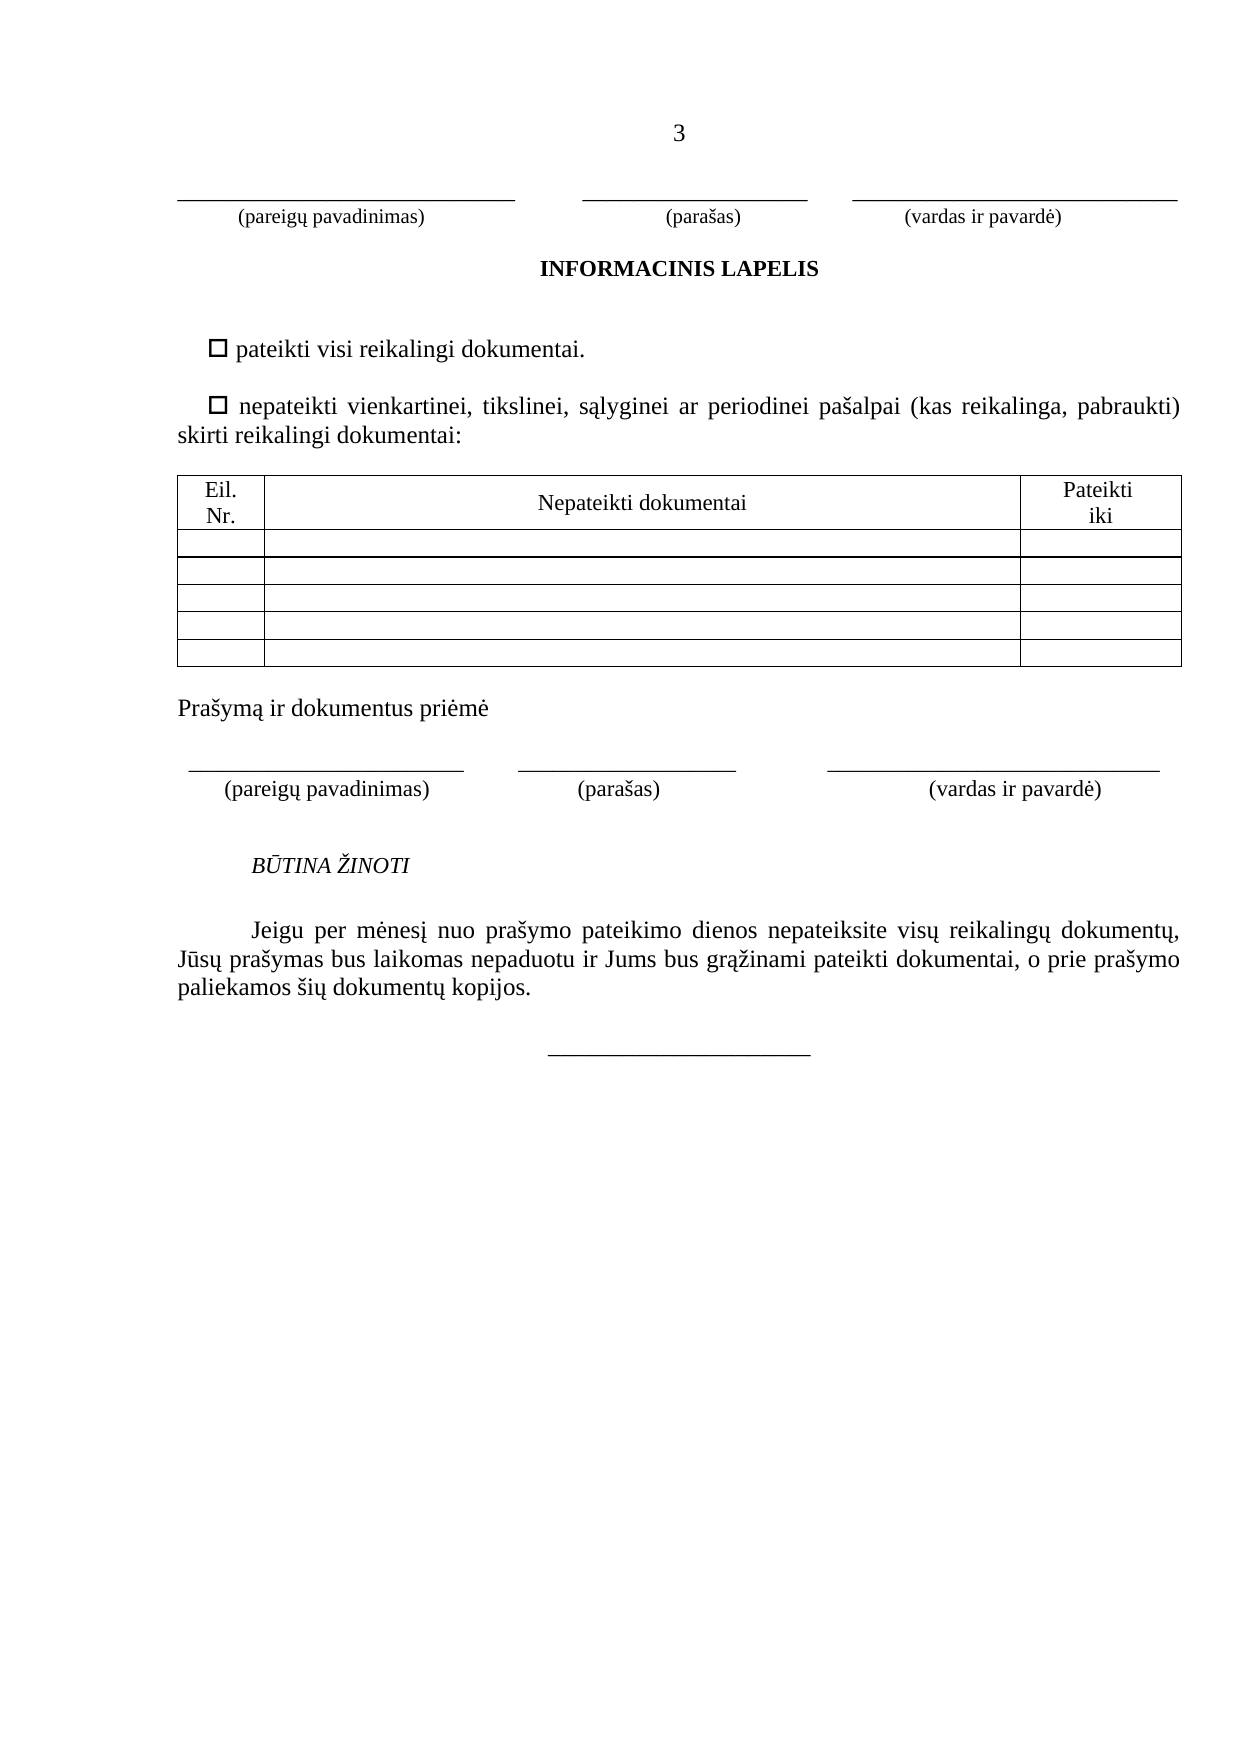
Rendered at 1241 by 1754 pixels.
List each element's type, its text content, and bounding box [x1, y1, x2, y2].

table_cell [178, 530, 264, 556]
table_cell [265, 530, 1020, 556]
table_cell [178, 612, 264, 638]
text  nepateikti vienkartinei, tikslinei, sąlyginei ar periodinei pašalpai (kas reikalinga, pabraukti) skirti reikalingi dokumentai: [177, 391, 1181, 449]
table_header Nepateikti dokumentai [265, 476, 1020, 529]
subtitle BŪTINA ŽINOTI [177, 854, 1181, 879]
text (pareigų pavadinimas) (parašas) (vardas ir pavardė) [177, 204, 1181, 228]
text Jeigu per mėnesį nuo prašymo pateikimo dienos nepateiksite visų reikalingų dokumentų, Jūsų prašymas bus laikomas nepaduotu ir Jums bus grąžinami pateikti dokumentai, o prie prašymo paliekamos šių dokumentų kopijos. [177, 915, 1181, 1001]
table_header ___________________ _____________________________ (parašas) (vardas ir pavardė) [507, 749, 1181, 801]
table_cell [265, 558, 1020, 584]
table_cell [1021, 640, 1181, 666]
table_cell [178, 558, 264, 584]
text  pateikti visi reikalingi dokumentai. [177, 334, 1181, 363]
text INFORMACINIS LAPELIS [177, 255, 1181, 281]
table_header ________________________ (pareigų pavadinimas) [177, 749, 507, 801]
table_cell [265, 585, 1020, 611]
table_header Pateikti iki [1021, 476, 1181, 529]
table_cell [1021, 530, 1181, 556]
table_cell [1021, 585, 1181, 611]
table_cell [265, 640, 1020, 666]
table_cell [1021, 558, 1181, 584]
table_cell [178, 640, 264, 666]
text Prašymą ir dokumentus priėmė [177, 693, 1181, 722]
table_header Eil. Nr. [178, 476, 264, 529]
table_cell [265, 612, 1020, 638]
text _____________________ [177, 1030, 1181, 1059]
table_cell [1021, 612, 1181, 638]
text ___________________________ __________________ __________________________ [177, 176, 1181, 204]
table_cell [178, 585, 264, 611]
